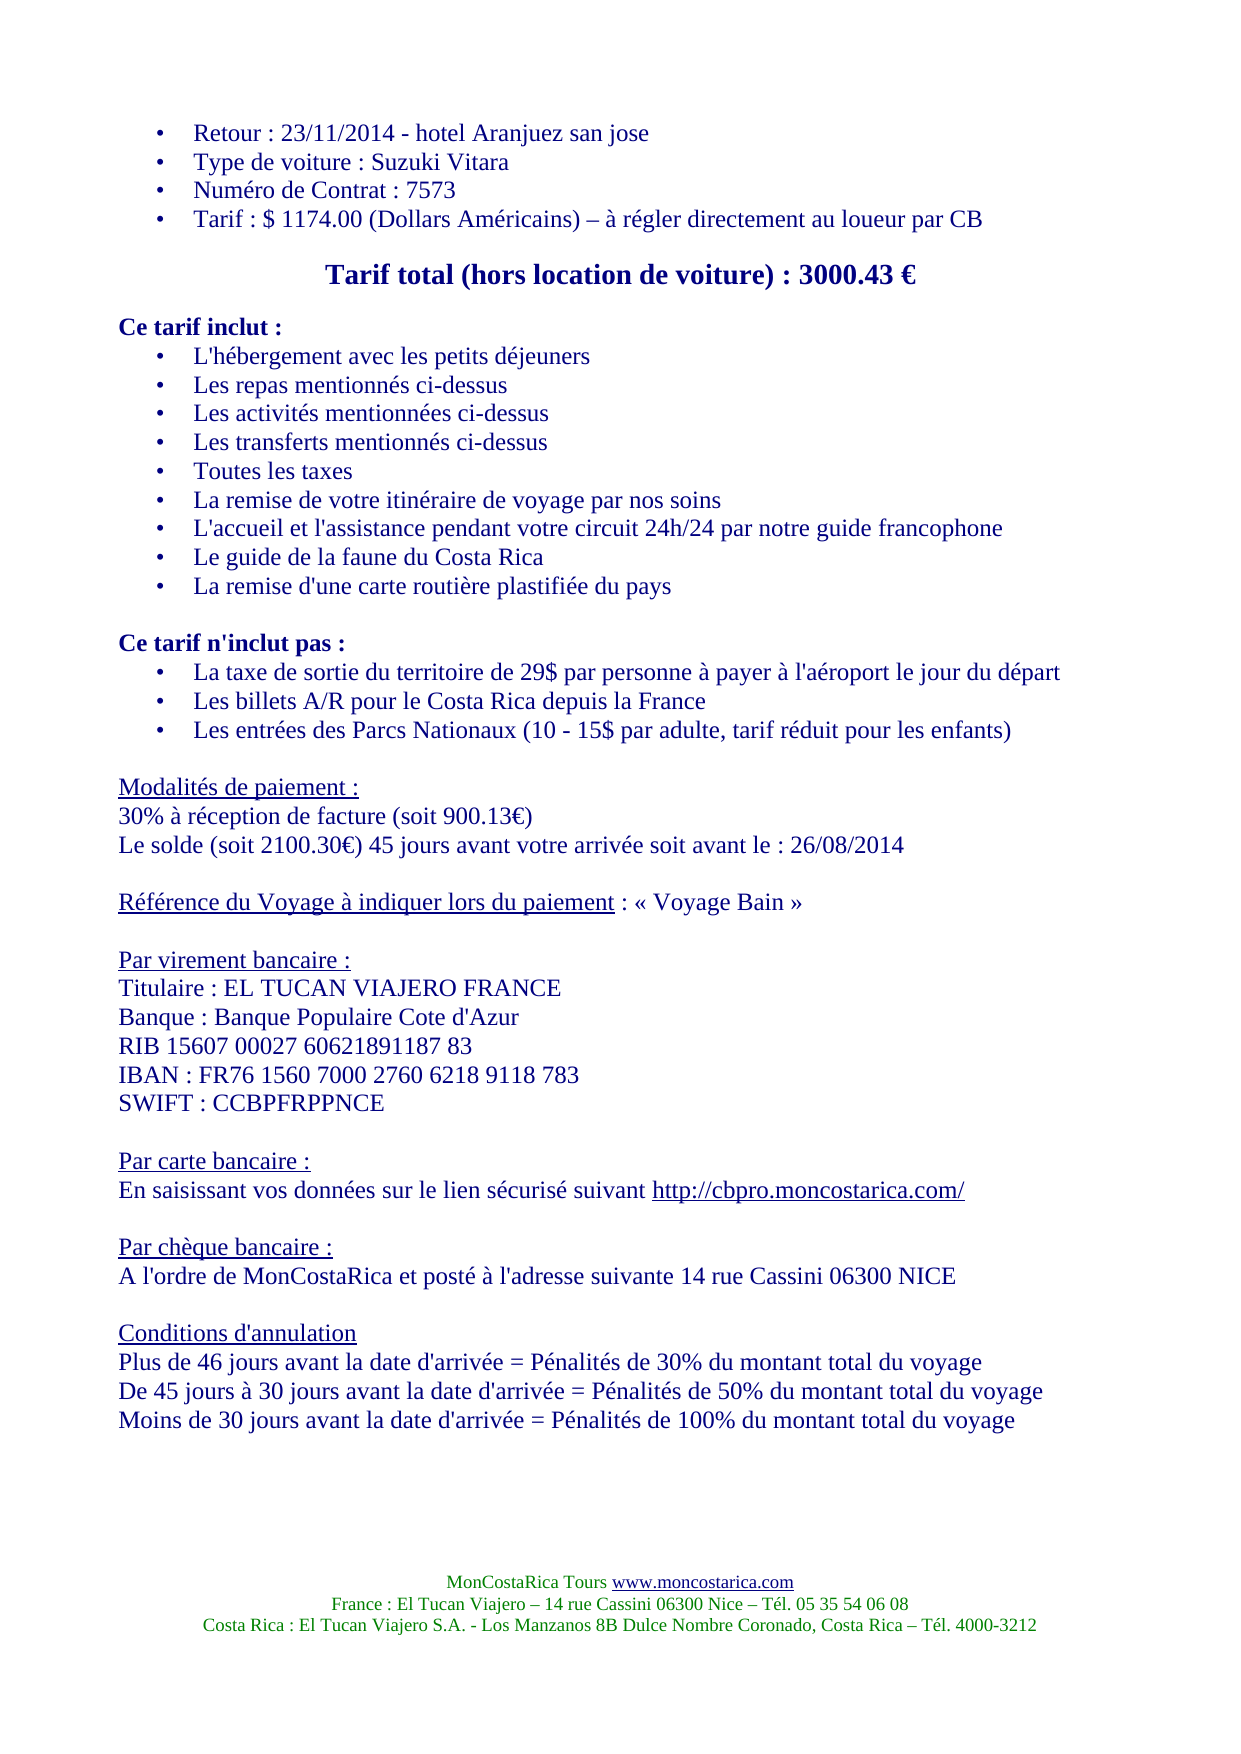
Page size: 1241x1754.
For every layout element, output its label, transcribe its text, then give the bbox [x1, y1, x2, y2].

text De 45 jours à 30 jours avant la date d'arrivée = Pénalités de 50% du montant total du voyage [118, 1376, 1122, 1405]
text Ce tarif inclut : [118, 312, 1122, 341]
text Banque : Banque Populaire Cote d'Azur [118, 1002, 1122, 1031]
list L'accueil et l'assistance pendant votre circuit 24h/24 par notre guide francophone [156, 513, 1122, 542]
list Le guide de la faune du Costa Rica [156, 542, 1122, 571]
list Type de voiture : Suzuki Vitara [156, 147, 1122, 176]
text Par virement bancaire : [118, 945, 1122, 973]
list Les repas mentionnés ci-dessus [156, 370, 1122, 398]
text A l'ordre de MonCostaRica et posté à l'adresse suivante 14 rue Cassini 06300 NICE [118, 1261, 1122, 1290]
list La remise de votre itinéraire de voyage par nos soins [156, 485, 1122, 513]
text Par chèque bancaire : [118, 1232, 1122, 1261]
list Les transferts mentionnés ci-dessus [156, 427, 1122, 456]
list L'hébergement avec les petits déjeuners [156, 341, 1122, 370]
list La taxe de sortie du territoire de 29$ par personne à payer à l'aéroport le jour du départ [156, 657, 1122, 686]
list La remise d'une carte routière plastifiée du pays [156, 571, 1122, 600]
text Conditions d'annulation [118, 1318, 1122, 1347]
list Les activités mentionnées ci-dessus [156, 398, 1122, 427]
text RIB 15607 00027 60621891187 83 [118, 1031, 1122, 1060]
list Les entrées des Parcs Nationaux (10 - 15$ par adulte, tarif réduit pour les enfants) [156, 715, 1122, 743]
text Ce tarif n'inclut pas : [118, 628, 1122, 657]
text Tarif total (hors location de voiture) : 3000.43 € [118, 257, 1122, 291]
text Modalités de paiement : [118, 772, 1122, 801]
list Tarif : $ 1174.00 (Dollars Américains) – à régler directement au loueur par CB [156, 204, 1122, 233]
list Numéro de Contrat : 7573 [156, 176, 1122, 204]
text En saisissant vos données sur le lien sécurisé suivant http://cbpro.moncostarica.com/ [118, 1175, 1122, 1203]
text Plus de 46 jours avant la date d'arrivée = Pénalités de 30% du montant total du voyage [118, 1347, 1122, 1376]
text Référence du Voyage à indiquer lors du paiement : « Voyage Bain » [118, 887, 1122, 916]
text IBAN : FR76 1560 7000 2760 6218 9118 783 SWIFT : CCBPFRPPNCE [118, 1060, 1122, 1117]
text Moins de 30 jours avant la date d'arrivée = Pénalités de 100% du montant total du voyage [118, 1405, 1122, 1433]
text 30% à réception de facture (soit 900.13€) [118, 801, 1122, 830]
text Titulaire : EL TUCAN VIAJERO FRANCE [118, 973, 1122, 1002]
text Le solde (soit 2100.30€) 45 jours avant votre arrivée soit avant le : 26/08/2014 [118, 830, 1122, 858]
list Les billets A/R pour le Costa Rica depuis la France [156, 686, 1122, 715]
list Toutes les taxes [156, 456, 1122, 485]
text Par carte bancaire : [118, 1146, 1122, 1175]
list Retour : 23/11/2014 - hotel Aranjuez san jose [156, 118, 1122, 147]
